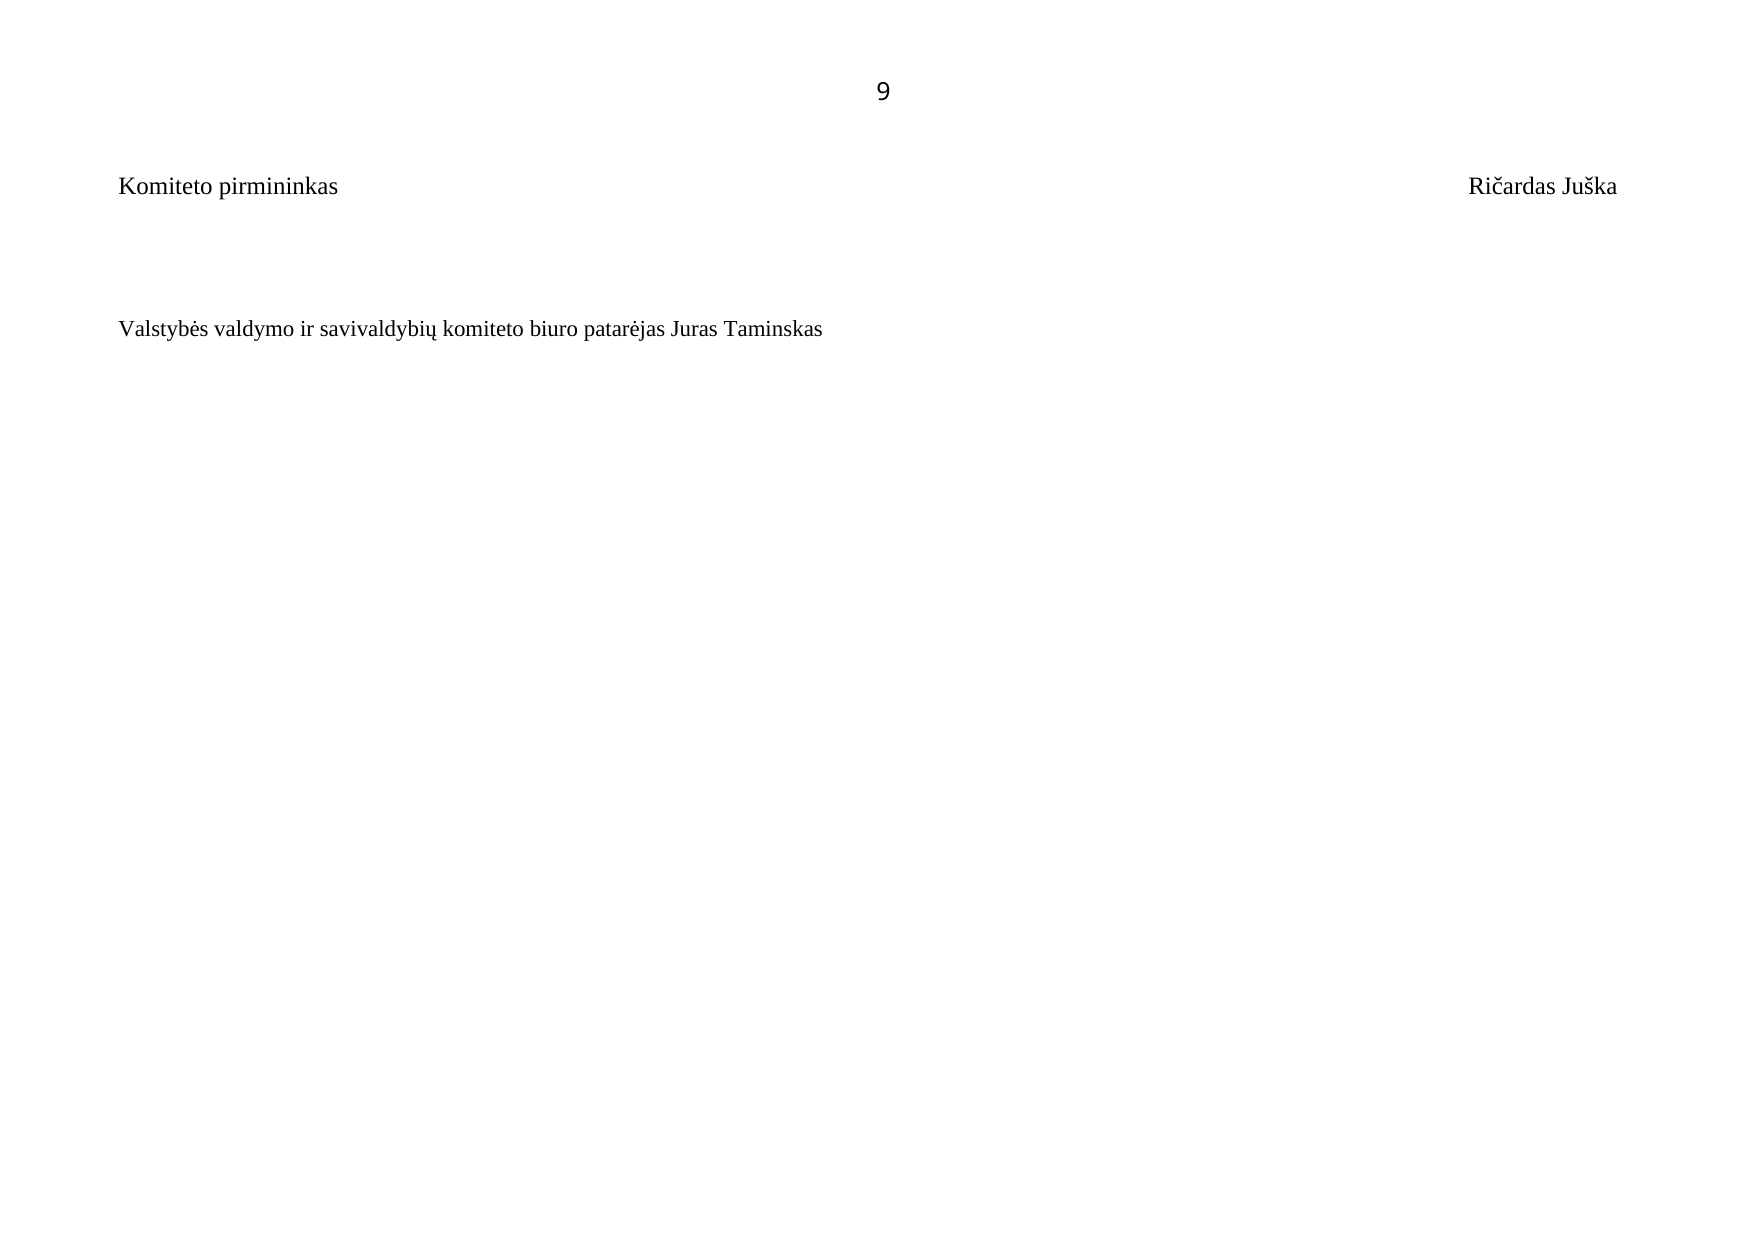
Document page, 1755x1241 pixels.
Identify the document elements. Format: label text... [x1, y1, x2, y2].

text Valstybės valdymo ir savivaldybių komiteto biuro patarėjas Juras Taminskas [118, 315, 1636, 341]
text Komiteto pirmininkas (Parašas) Ričardas Juška [118, 171, 1636, 200]
